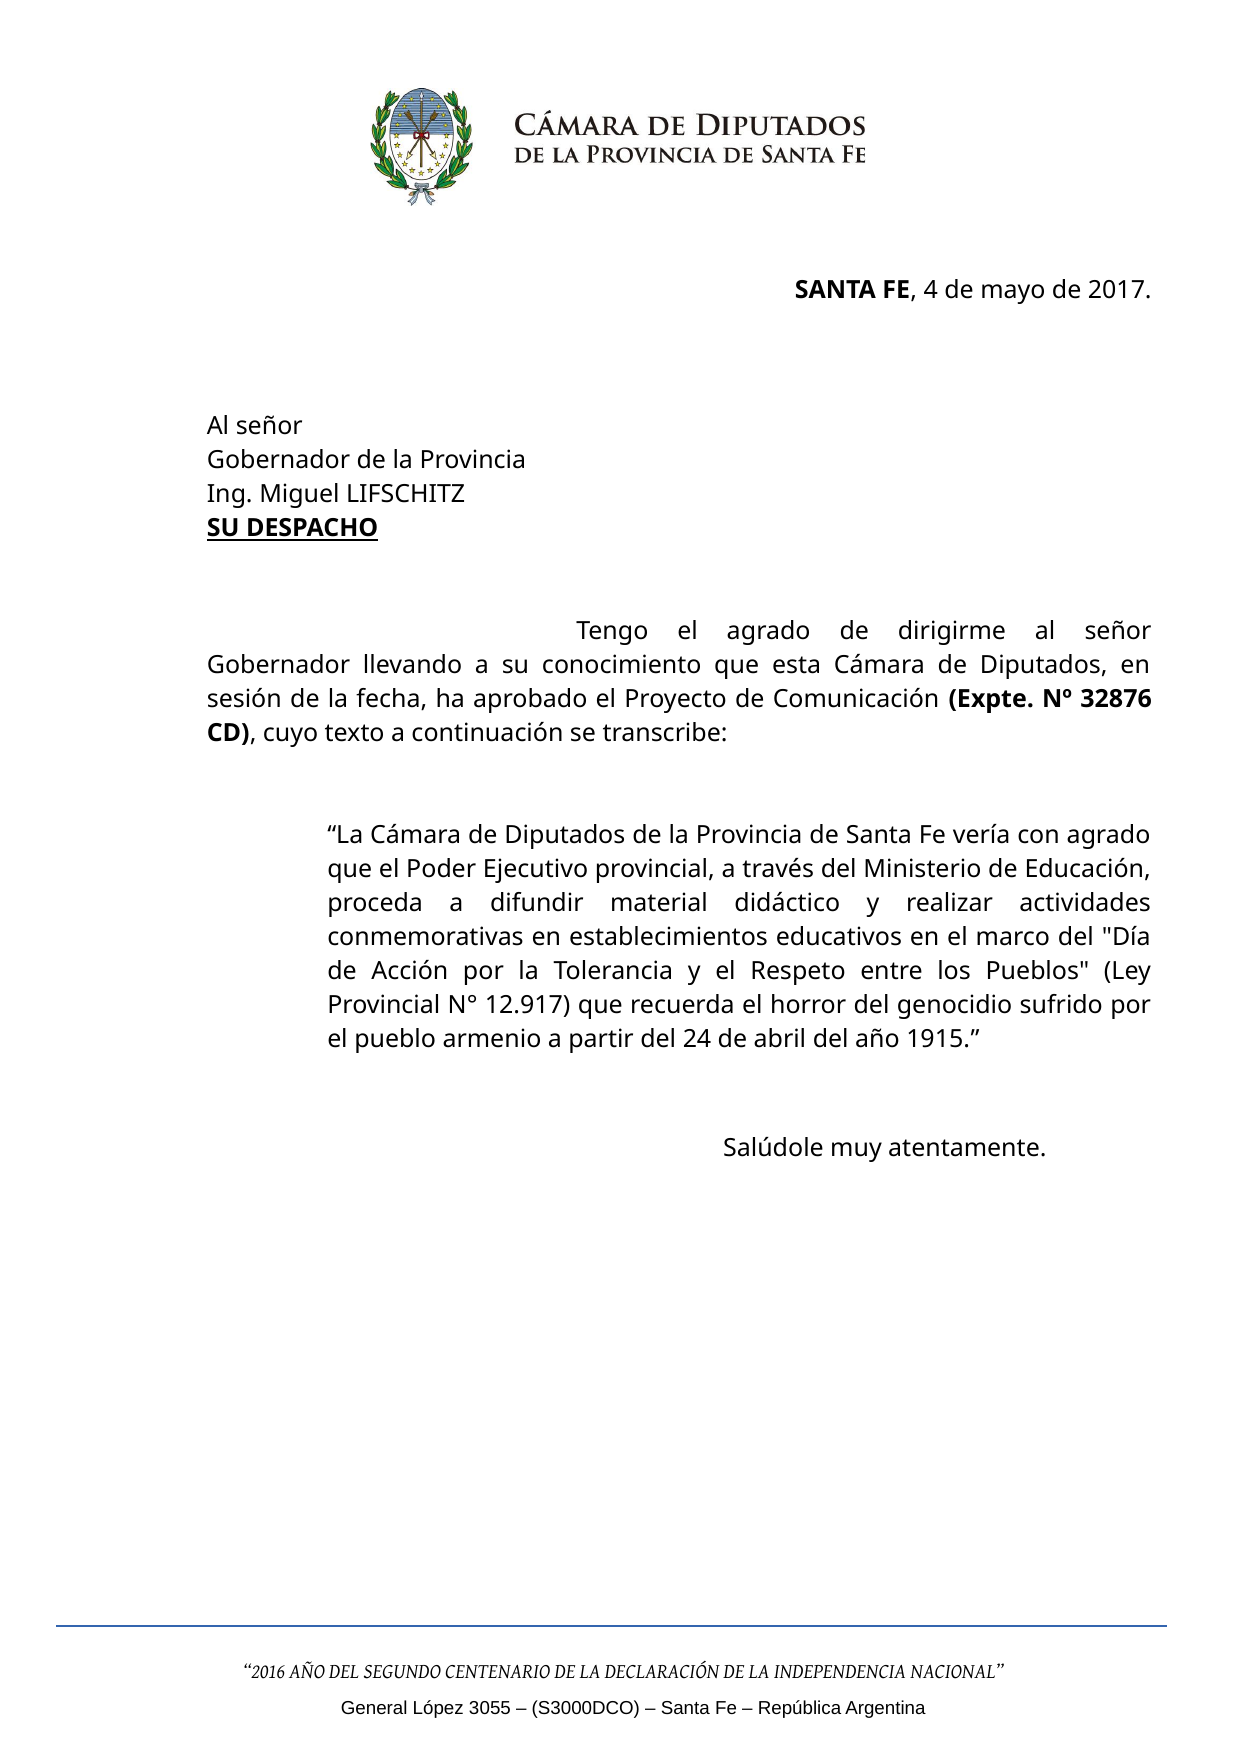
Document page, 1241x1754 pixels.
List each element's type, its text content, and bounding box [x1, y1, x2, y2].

text SU DESPACHO [207, 510, 1152, 544]
text Gobernador de la Provincia [207, 442, 1152, 476]
text Tengo el agrado de dirigirme al señor Gobernador llevando a su conocimiento que esta Cámara de Diputados, en sesión de la fecha, ha aprobado el Proyecto de Comunicación (Expte. Nº 32876 CD), cuyo texto a continuación se transcribe: [207, 612, 1152, 748]
text “La Cámara de Diputados de la Provincia de Santa Fe vería con agrado que el Poder Ejecutivo provincial, a través del Ministerio de Educación, proceda a difundir material didáctico y realizar actividades conmemorativas en establecimientos educativos en el marco del "Día de Acción por la Tolerancia y el Respeto entre los Pueblos" (Ley Provincial N° 12.917) que recuerda el horror del genocidio sufrido por el pueblo armenio a partir del 24 de abril del año 1915.” [327, 817, 1152, 1055]
text Ing. Miguel LIFSCHITZ [207, 476, 1152, 510]
text Salúdole muy atentamente. [649, 1129, 1152, 1163]
picture [370, 88, 866, 210]
text Al señor [207, 408, 1152, 442]
text SANTA FE, 4 de mayo de 2017. [207, 272, 1152, 306]
